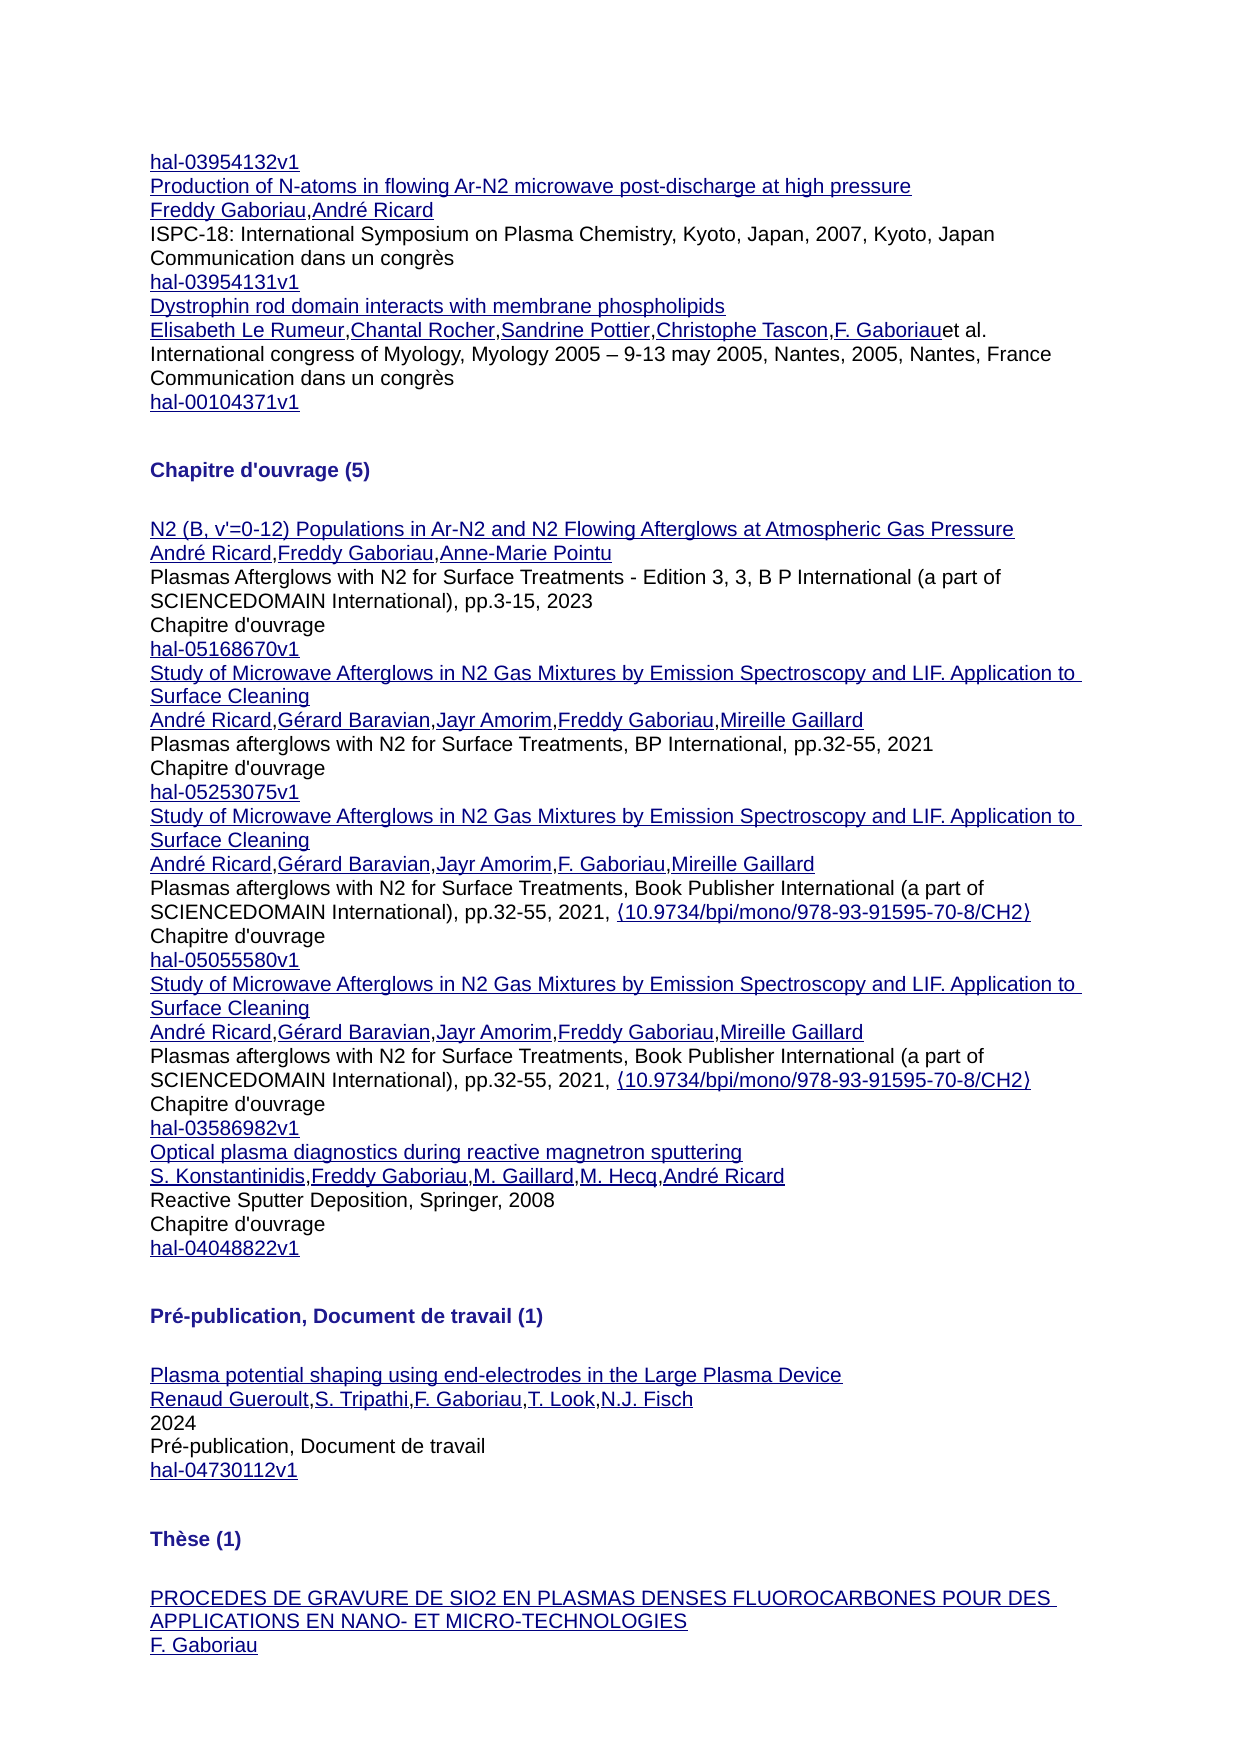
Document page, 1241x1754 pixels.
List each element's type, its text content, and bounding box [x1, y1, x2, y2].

table_header N2 (B, v'=0-12) Populations in Ar-N2 and N2 Flowing Afterglows at Atmospheric Gas Pressure André Ricard,Freddy Gaboriau,Anne-Marie Pointu Plasmas Afterglows with N2 for Surface Treatments - Edition 3, 3, B P International (a part of SCIENCEDOMAIN International), pp.3-15, 2023 Chapitre d'ouvrage hal-05168670v1 [150, 517, 1090, 660]
table_cell hal-03954132v1 [150, 150, 1090, 174]
subtitle Pré-publication, Document de travail (1) [150, 1304, 1090, 1328]
subtitle Chapitre d'ouvrage (5) [150, 458, 1090, 482]
subtitle Thèse (1) [150, 1527, 1090, 1551]
table_cell Dystrophin rod domain interacts with membrane phospholipids Elisabeth Le Rumeur,Chantal Rocher,Sandrine Pottier,Christophe Tascon,F. Gaboriauet al. International congress of Myology, Myology 2005 – 9-13 may 2005, Nantes, 2005, Nantes, France Communication dans un congrès hal-00104371v1 [150, 294, 1090, 413]
table_cell Study of Microwave Afterglows in N2 Gas Mixtures by Emission Spectroscopy and LIF. Application to Surface Cleaning André Ricard,Gérard Baravian,Jayr Amorim,F. Gaboriau,Mireille Gaillard Plasmas afterglows with N2 for Surface Treatments, Book Publisher International (a part of SCIENCEDOMAIN International), pp.32-55, 2021, ⟨10.9734/bpi/mono/978-93-91595-70-8/CH2⟩ Chapitre d'ouvrage hal-05055580v1 [150, 804, 1090, 972]
table_cell Production of N-atoms in flowing Ar-N2 microwave post-discharge at high pressure Freddy Gaboriau,André Ricard ISPC-18: International Symposium on Plasma Chemistry, Kyoto, Japan, 2007, Kyoto, Japan Communication dans un congrès hal-03954131v1 [150, 174, 1090, 294]
table_cell Study of Microwave Afterglows in N2 Gas Mixtures by Emission Spectroscopy and LIF. Application to Surface Cleaning André Ricard,Gérard Baravian,Jayr Amorim,Freddy Gaboriau,Mireille Gaillard Plasmas afterglows with N2 for Surface Treatments, BP International, pp.32-55, 2021 Chapitre d'ouvrage hal-05253075v1 [150, 660, 1090, 804]
table_header Plasma potential shaping using end-electrodes in the Large Plasma Device Renaud Gueroult,S. Tripathi,F. Gaboriau,T. Look,N.J. Fisch 2024 Pré-publication, Document de travail hal-04730112v1 [150, 1363, 1090, 1482]
table_header PROCEDES DE GRAVURE DE SIO2 EN PLASMAS DENSES FLUOROCARBONES POUR DES APPLICATIONS EN NANO- ET MICRO-TECHNOLOGIES F. Gaboriau [150, 1585, 1090, 1657]
table_cell Study of Microwave Afterglows in N2 Gas Mixtures by Emission Spectroscopy and LIF. Application to Surface Cleaning André Ricard,Gérard Baravian,Jayr Amorim,Freddy Gaboriau,Mireille Gaillard Plasmas afterglows with N2 for Surface Treatments, Book Publisher International (a part of SCIENCEDOMAIN International), pp.32-55, 2021, ⟨10.9734/bpi/mono/978-93-91595-70-8/CH2⟩ Chapitre d'ouvrage hal-03586982v1 [150, 972, 1090, 1139]
table_cell Optical plasma diagnostics during reactive magnetron sputtering S. Konstantinidis,Freddy Gaboriau,M. Gaillard,M. Hecq,André Ricard Reactive Sputter Deposition, Springer, 2008 Chapitre d'ouvrage hal-04048822v1 [150, 1140, 1090, 1259]
